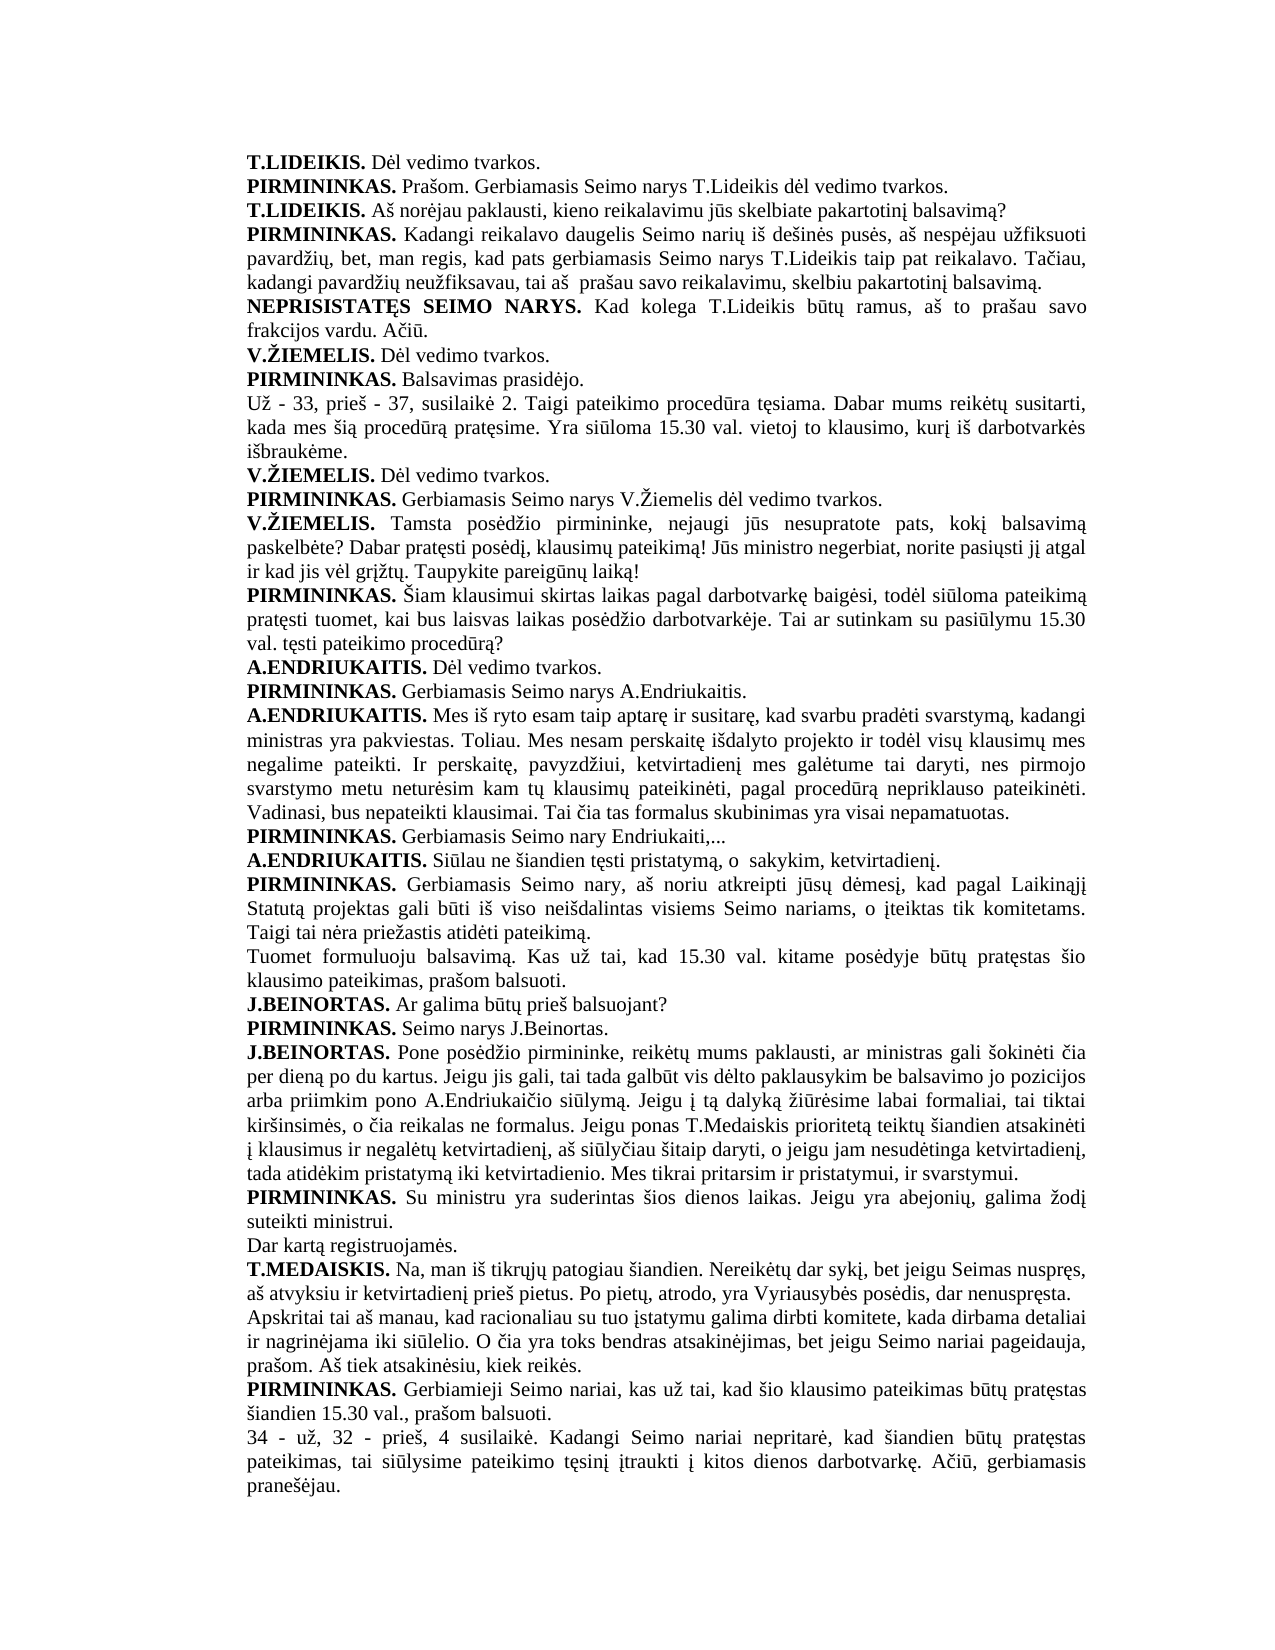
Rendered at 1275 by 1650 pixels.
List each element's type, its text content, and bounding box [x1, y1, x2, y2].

text V.ŽIEMELIS. Dėl vedimo tvarkos. [247, 463, 1087, 487]
text T.MEDAISKIS. Na, man iš tikrųjų patogiau šiandien. Nereikėtų dar sykį, bet jeigu Seimas nuspręs, aš atvyksiu ir ketvirtadienį prieš pietus. Po pietų, atrodo, yra Vyriausybės posėdis, dar nenuspręsta. [247, 1257, 1087, 1305]
text A.ENDRIUKAITIS. Mes iš ryto esam taip aptarę ir susitarę, kad svarbu pradėti svarstymą, kadangi ministras yra pakviestas. Toliau. Mes nesam perskaitę išdalyto projekto ir todėl visų klausimų mes negalime pateikti. Ir perskaitę, pavyzdžiui, ketvirtadienį mes galėtume tai daryti, nes pirmojo svarstymo metu neturėsim kam tų klausimų pateikinėti, pagal procedūrą nepriklauso pateikinėti. Vadinasi, bus nepateikti klausimai. Tai čia tas formalus skubinimas yra visai nepamatuotas. [247, 703, 1087, 824]
text J.BEINORTAS. Pone posėdžio pirmininke, reikėtų mums paklausti, ar ministras gali šokinėti čia per dieną po du kartus. Jeigu jis gali, tai tada galbūt vis dėlto paklausykim be balsavimo jo pozicijos arba priimkim pono A.Endriukaičio siūlymą. Jeigu į tą dalyką žiūrėsime labai formaliai, tai tiktai kiršinsimės, o čia reikalas ne formalus. Jeigu ponas T.Medaiskis prioritetą teiktų šiandien atsakinėti į klausimus ir negalėtų ketvirtadienį, aš siūlyčiau šitaip daryti, o jeigu jam nesudėtinga ketvirtadienį, tada atidėkim pristatymą iki ketvirtadienio. Mes tikrai pritarsim ir pristatymui, ir svarstymui. [247, 1040, 1087, 1185]
text PIRMININKAS. Seimo narys J.Beinortas. [247, 1016, 1087, 1040]
text PIRMININKAS. Gerbiamasis Seimo nary, aš noriu atkreipti jūsų dėmesį, kad pagal Laikinąjį Statutą projektas gali būti iš viso neišdalintas visiems Seimo nariams, o įteiktas tik komitetams. Taigi tai nėra priežastis atidėti pateikimą. [247, 872, 1087, 944]
text PIRMININKAS. Gerbiamasis Seimo nary Endriukaiti,... [247, 824, 1087, 848]
text PIRMININKAS. Gerbiamasis Seimo narys V.Žiemelis dėl vedimo tvarkos. [247, 487, 1087, 511]
text Tuomet formuluoju balsavimą. Kas už tai, kad 15.30 val. kitame posėdyje būtų pratęstas šio klausimo pateikimas, prašom balsuoti. [247, 944, 1087, 992]
text A.ENDRIUKAITIS. Dėl vedimo tvarkos. [247, 655, 1087, 679]
text PIRMININKAS. Su ministru yra suderintas šios dienos laikas. Jeigu yra abejonių, galima žodį suteikti ministrui. [247, 1185, 1087, 1233]
text A.ENDRIUKAITIS. Siūlau ne šiandien tęsti pristatymą, o sakykim, ketvirtadienį. [247, 848, 1087, 872]
text T.LIDEIKIS. Aš norėjau paklausti, kieno reikalavimu jūs skelbiate pakartotinį balsavimą? [247, 198, 1087, 222]
text PIRMININKAS. Balsavimas prasidėjo. [247, 367, 1087, 391]
text PIRMININKAS. Gerbiamieji Seimo nariai, kas už tai, kad šio klausimo pateikimas būtų pratęstas šiandien 15.30 val., prašom balsuoti. [247, 1377, 1087, 1425]
text 34 - už, 32 - prieš, 4 susilaikė. Kadangi Seimo nariai nepritarė, kad šiandien būtų pratęstas pateikimas, tai siūlysime pateikimo tęsinį įtraukti į kitos dienos darbotvarkę. Ačiū, gerbiamasis pranešėjau. [247, 1425, 1087, 1497]
text PIRMININKAS. Kadangi reikalavo daugelis Seimo narių iš dešinės pusės, aš nespėjau užfiksuoti pavardžių, bet, man regis, kad pats gerbiamasis Seimo narys T.Lideikis taip pat reikalavo. Tačiau, kadangi pavardžių neužfiksavau, tai aš prašau savo reikalavimu, skelbiu pakartotinį balsavimą. [247, 222, 1087, 294]
text Dar kartą registruojamės. [247, 1233, 1087, 1257]
text NEPRISISTATĘS SEIMO NARYS. Kad kolega T.Lideikis būtų ramus, aš to prašau savo frakcijos vardu. Ačiū. [247, 294, 1087, 342]
text T.LIDEIKIS. Dėl vedimo tvarkos. [247, 150, 1087, 174]
text PIRMININKAS. Gerbiamasis Seimo narys A.Endriukaitis. [247, 679, 1087, 703]
text Už - 33, prieš - 37, susilaikė 2. Taigi pateikimo procedūra tęsiama. Dabar mums reikėtų susitarti, kada mes šią procedūrą pratęsime. Yra siūloma 15.30 val. vietoj to klausimo, kurį iš darbotvarkės išbraukėme. [247, 391, 1087, 463]
text PIRMININKAS. Šiam klausimui skirtas laikas pagal darbotvarkę baigėsi, todėl siūloma pateikimą pratęsti tuomet, kai bus laisvas laikas posėdžio darbotvarkėje. Tai ar sutinkam su pasiūlymu 15.30 val. tęsti pateikimo procedūrą? [247, 583, 1087, 655]
text J.BEINORTAS. Ar galima būtų prieš balsuojant? [247, 992, 1087, 1016]
text V.ŽIEMELIS. Dėl vedimo tvarkos. [247, 342, 1087, 367]
text Apskritai tai aš manau, kad racionaliau su tuo įstatymu galima dirbti komitete, kada dirbama detaliai ir nagrinėjama iki siūlelio. O čia yra toks bendras atsakinėjimas, bet jeigu Seimo nariai pageidauja, prašom. Aš tiek atsakinėsiu, kiek reikės. [247, 1305, 1087, 1377]
text V.ŽIEMELIS. Tamsta posėdžio pirmininke, nejaugi jūs nesupratote pats, kokį balsavimą paskelbėte? Dabar pratęsti posėdį, klausimų pateikimą! Jūs ministro negerbiat, norite pasiųsti jį atgal ir kad jis vėl grįžtų. Taupykite pareigūnų laiką! [247, 511, 1087, 583]
text PIRMININKAS. Prašom. Gerbiamasis Seimo narys T.Lideikis dėl vedimo tvarkos. [247, 174, 1087, 198]
